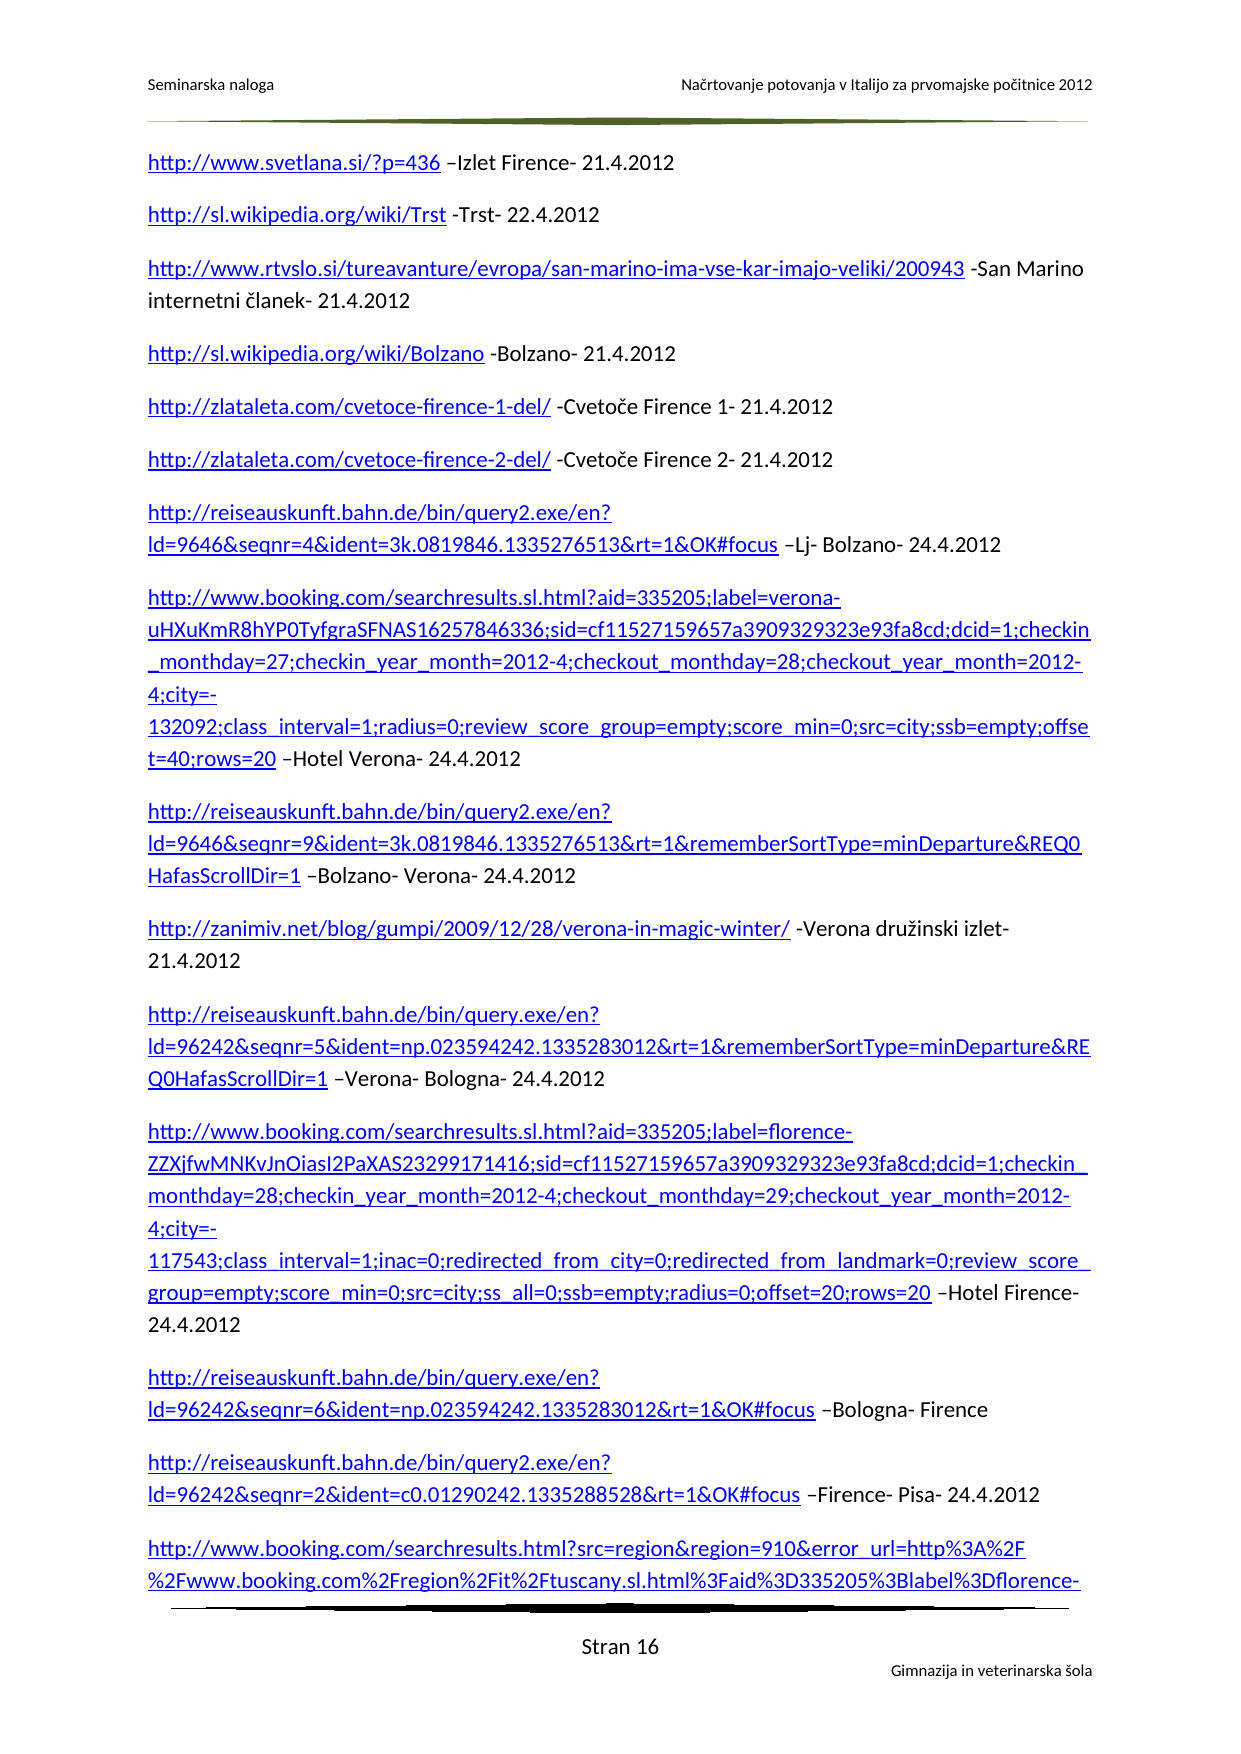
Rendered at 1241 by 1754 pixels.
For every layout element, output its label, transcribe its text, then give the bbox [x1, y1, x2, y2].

text http://www.svetlana.si/?p=436 –Izlet Firence- 21.4.2012 [148, 148, 1093, 176]
text http://sl.wikipedia.org/wiki/Bolzano -Bolzano- 21.4.2012 [148, 339, 1093, 367]
text http://reiseauskunft.bahn.de/bin/query.exe/en?ld=96242&seqnr=6&ident=np.023594242.1335283012&rt=1&OK#focus –Bologna- Firence [148, 1363, 1093, 1423]
text http://reiseauskunft.bahn.de/bin/query2.exe/en?ld=9646&seqnr=9&ident=3k.0819846.1335276513&rt=1&rememberSortType=minDeparture&REQ0HafasScrollDir=1 –Bolzano- Verona- 24.4.2012 [148, 797, 1093, 889]
text http://www.rtvslo.si/tureavanture/evropa/san-marino-ima-vse-kar-imajo-veliki/200943 -San Marino internetni članek- 21.4.2012 [148, 254, 1093, 314]
text http://reiseauskunft.bahn.de/bin/query.exe/en?ld=96242&seqnr=5&ident=np.023594242.1335283012&rt=1&rememberSortType=minDeparture&REQ0HafasScrollDir=1 –Verona- Bologna- 24.4.2012 [148, 1000, 1093, 1092]
text http://zlataleta.com/cvetoce-firence-2-del/ -Cvetoče Firence 2- 21.4.2012 [148, 445, 1093, 473]
text http://reiseauskunft.bahn.de/bin/query2.exe/en?ld=9646&seqnr=4&ident=3k.0819846.1335276513&rt=1&OK#focus –Lj- Bolzano- 24.4.2012 [148, 498, 1093, 558]
text http://reiseauskunft.bahn.de/bin/query2.exe/en?ld=96242&seqnr=2&ident=c0.01290242.1335288528&rt=1&OK#focus –Firence- Pisa- 24.4.2012 [148, 1448, 1093, 1509]
text http://zlataleta.com/cvetoce-firence-1-del/ -Cvetoče Firence 1- 21.4.2012 [148, 392, 1093, 420]
text http://www.booking.com/searchresults.sl.html?aid=335205;label=florence-ZZXjfwMNKvJnOiasI2PaXAS23299171416;sid=cf11527159657a3909329323e93fa8cd;dcid=1;checkin_monthday=28;checkin_year_month=2012-4;checkout_monthday=29;checkout_year_month=2012-4;city=-117543;class_interval=1;inac=0;redirected_from_city=0;redirected_from_landmark=0;review_score_group=empty;score_min=0;src=city;ss_all=0;ssb=empty;radius=0;offset=20;rows=20 –Hotel Firence- 24.4.2012 [148, 1117, 1093, 1338]
text http://www.booking.com/searchresults.html?src=region&region=910&error_url=http%3A%2F%2Fwww.booking.com%2Fregion%2Fit%2Ftuscany.sl.html%3Faid%3D335205%3Blabel%3Dflorence- [148, 1534, 1093, 1594]
text http://www.booking.com/searchresults.sl.html?aid=335205;label=verona-uHXuKmR8hYP0TyfgraSFNAS16257846336;sid=cf11527159657a3909329323e93fa8cd;dcid=1;checkin_monthday=27;checkin_year_month=2012-4;checkout_monthday=28;checkout_year_month=2012-4;city=-132092;class_interval=1;radius=0;review_score_group=empty;score_min=0;src=city;ssb=empty;offset=40;rows=20 –Hotel Verona- 24.4.2012 [148, 583, 1093, 772]
text http://zanimiv.net/blog/gumpi/2009/12/28/verona-in-magic-winter/ -Verona družinski izlet- 21.4.2012 [148, 914, 1093, 975]
text http://sl.wikipedia.org/wiki/Trst -Trst- 22.4.2012 [148, 201, 1093, 229]
